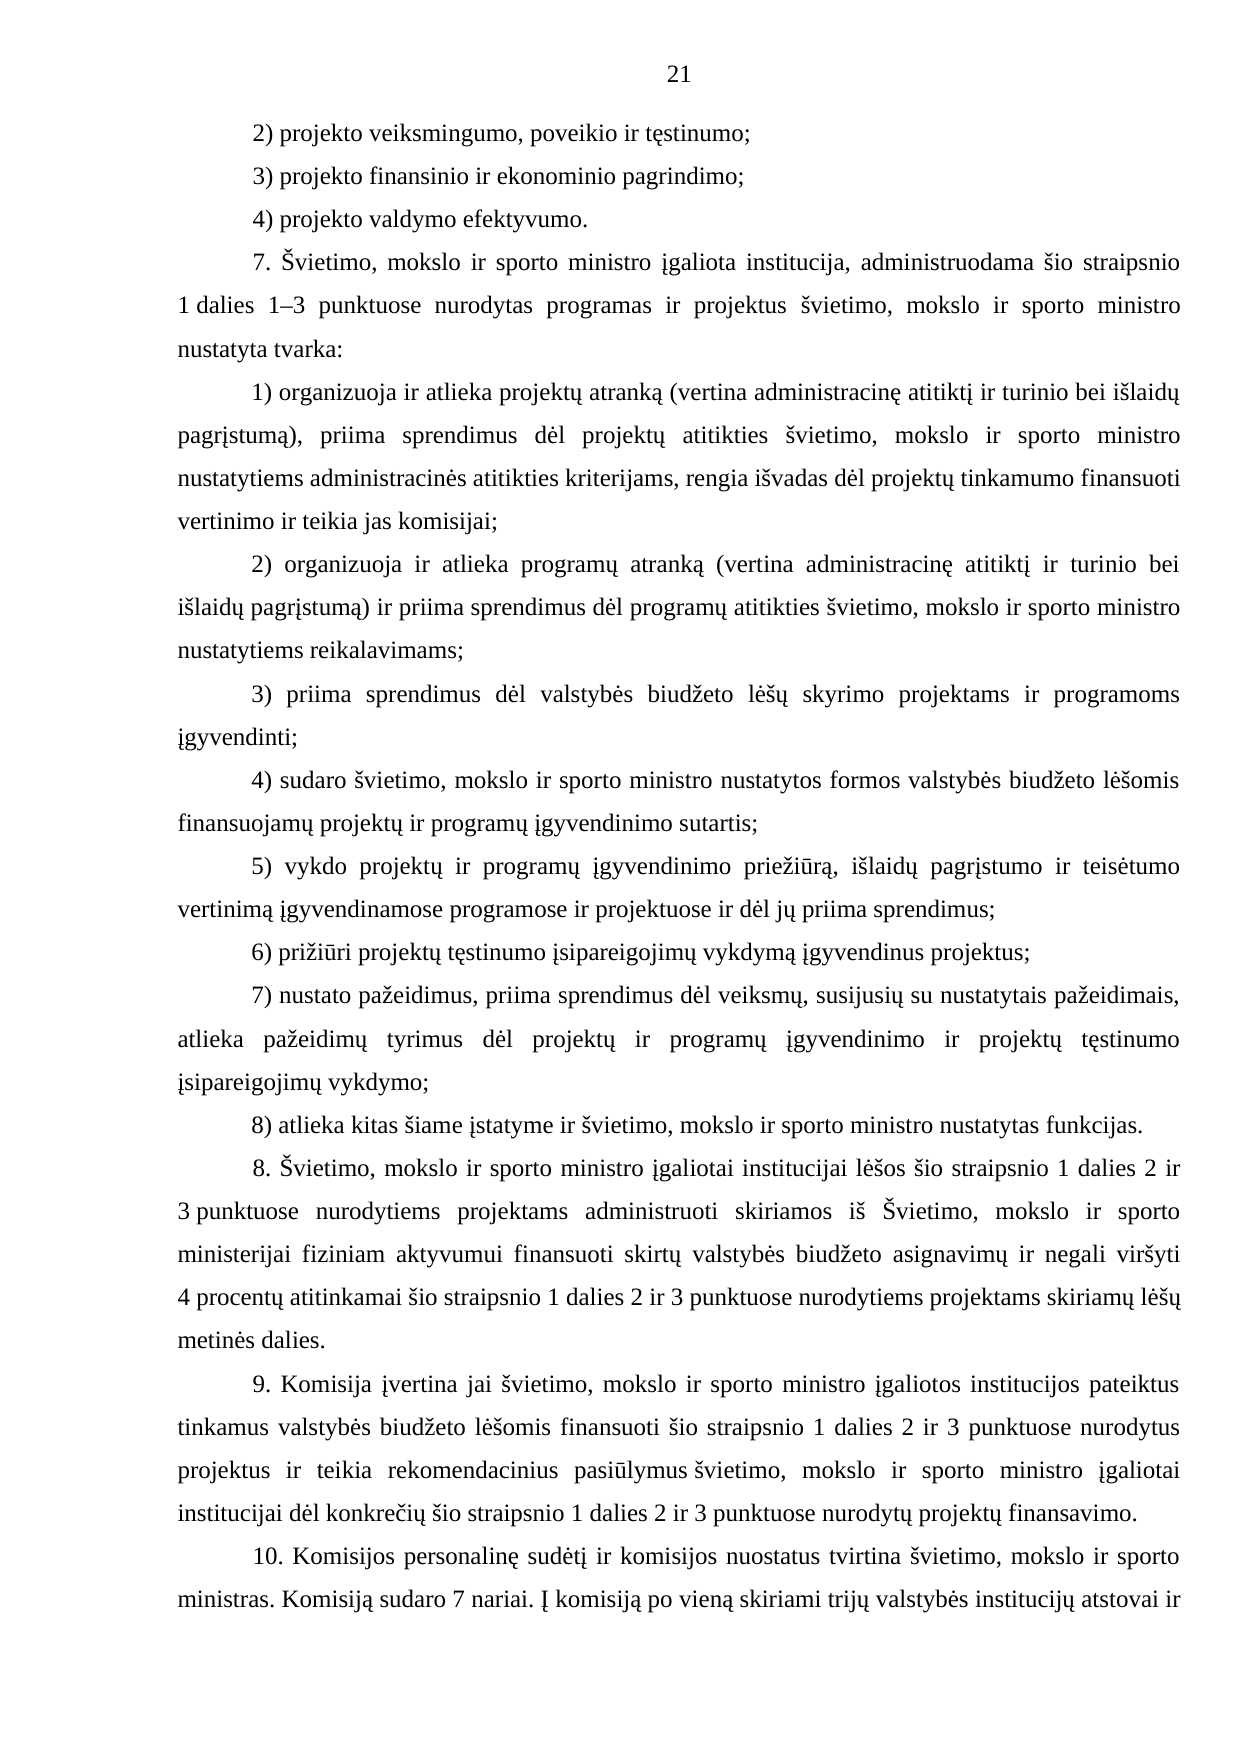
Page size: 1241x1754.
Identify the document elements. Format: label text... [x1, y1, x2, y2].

text 7. Švietimo, mokslo ir sporto ministro įgaliota institucija, administruodama šio straipsnio 1 dalies 1–3 punktuose nurodytas programas ir projektus švietimo, mokslo ir sporto ministro nustatyta tvarka: [177, 247, 1181, 362]
text 3) projekto finansinio ir ekonominio pagrindimo; [177, 161, 1181, 190]
text 2) projekto veiksmingumo, poveikio ir tęstinumo; [177, 118, 1181, 147]
text 5) vykdo projektų ir programų įgyvendinimo priežiūrą, išlaidų pagrįstumo ir teisėtumo vertinimą įgyvendinamose programose ir projektuose ir dėl jų priima sprendimus; [177, 851, 1181, 923]
text 10. Komisijos personalinę sudėtį ir komisijos nuostatus tvirtina švietimo, mokslo ir sporto ministras. Komisiją sudaro 7 nariai. Į komisiją po vieną skiriami trijų valstybės institucijų atstovai ir [177, 1541, 1181, 1613]
text 3) priima sprendimus dėl valstybės biudžeto lėšų skyrimo projektams ir programoms įgyvendinti; [177, 679, 1181, 751]
text 1) organizuoja ir atlieka projektų atranką (vertina administracinę atitiktį ir turinio bei išlaidų pagrįstumą), priima sprendimus dėl projektų atitikties švietimo, mokslo ir sporto ministro nustatytiems administracinės atitikties kriterijams, rengia išvadas dėl projektų tinkamumo finansuoti vertinimo ir teikia jas komisijai; [177, 377, 1181, 535]
text 9. Komisija įvertina jai švietimo, mokslo ir sporto ministro įgaliotos institucijos pateiktus tinkamus valstybės biudžeto lėšomis finansuoti šio straipsnio 1 dalies 2 ir 3 punktuose nurodytus projektus ir teikia rekomendacinius pasiūlymus švietimo, mokslo ir sporto ministro įgaliotai institucijai dėl konkrečių šio straipsnio 1 dalies 2 ir 3 punktuose nurodytų projektų finansavimo. [177, 1369, 1181, 1527]
text 2) organizuoja ir atlieka programų atranką (vertina administracinę atitiktį ir turinio bei išlaidų pagrįstumą) ir priima sprendimus dėl programų atitikties švietimo, mokslo ir sporto ministro nustatytiems reikalavimams; [177, 549, 1181, 664]
text 8. Švietimo, mokslo ir sporto ministro įgaliotai institucijai lėšos šio straipsnio 1 dalies 2 ir 3 punktuose nurodytiems projektams administruoti skiriamos iš Švietimo, mokslo ir sporto ministerijai fiziniam aktyvumui finansuoti skirtų valstybės biudžeto asignavimų ir negali viršyti 4 procentų atitinkamai šio straipsnio 1 dalies 2 ir 3 punktuose nurodytiems projektams skiriamų lėšų metinės dalies. [177, 1153, 1181, 1354]
text 4) sudaro švietimo, mokslo ir sporto ministro nustatytos formos valstybės biudžeto lėšomis finansuojamų projektų ir programų įgyvendinimo sutartis; [177, 765, 1181, 837]
text 7) nustato pažeidimus, priima sprendimus dėl veiksmų, susijusių su nustatytais pažeidimais, atlieka pažeidimų tyrimus dėl projektų ir programų įgyvendinimo ir projektų tęstinumo įsipareigojimų vykdymo; [177, 981, 1181, 1096]
text 8) atlieka kitas šiame įstatyme ir švietimo, mokslo ir sporto ministro nustatytas funkcijas. [177, 1110, 1181, 1139]
text 6) prižiūri projektų tęstinumo įsipareigojimų vykdymą įgyvendinus projektus; [177, 937, 1181, 966]
text 4) projekto valdymo efektyvumo. [177, 204, 1181, 233]
